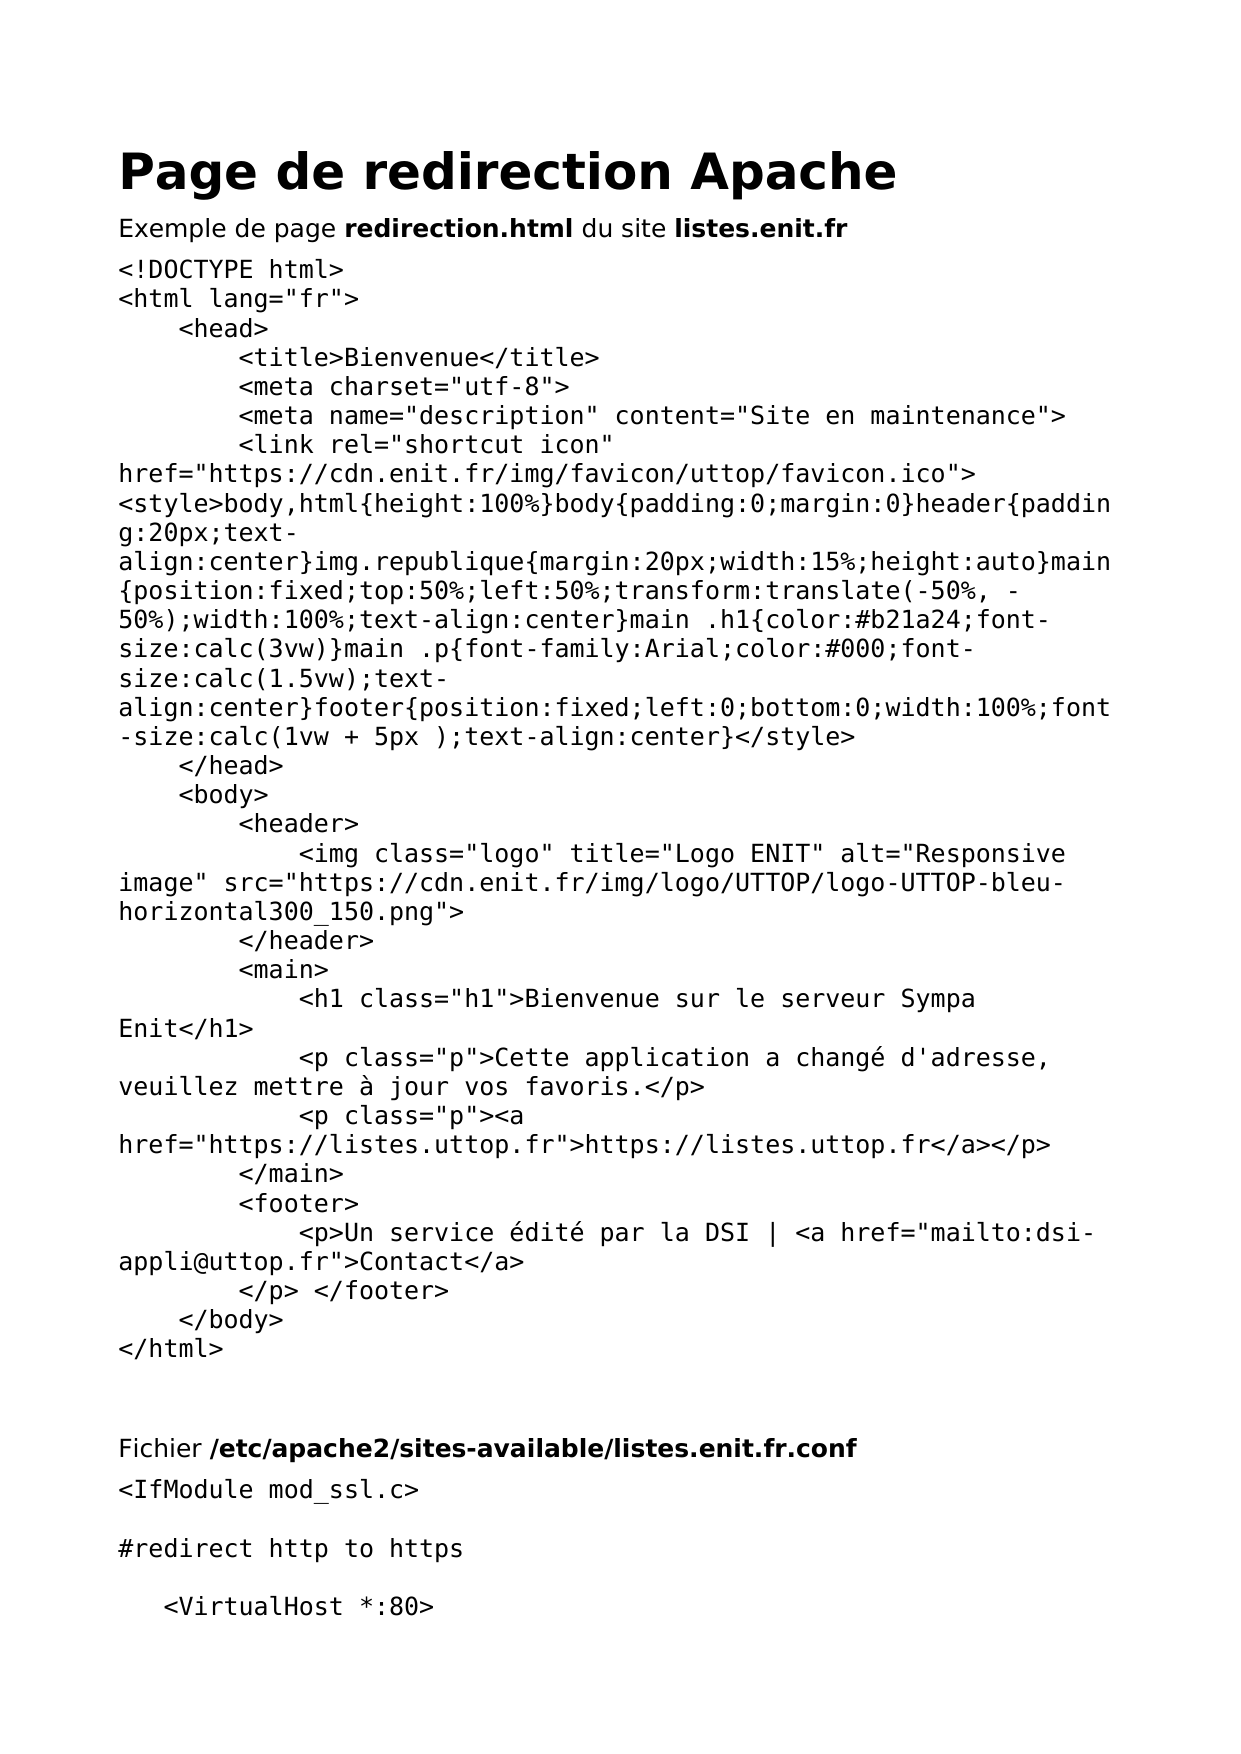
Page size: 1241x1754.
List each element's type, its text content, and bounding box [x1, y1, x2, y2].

text Fichier /etc/apache2/sites-available/listes.enit.fr.conf [118, 1434, 1122, 1463]
text <!DOCTYPE html> <html lang="fr"> <head> <title>Bienvenue</title> <meta charset="utf-8"> <meta name="description" content="Site en maintenance"> <link rel="shortcut icon" href="https://cdn.enit.fr/img/favicon/uttop/favicon.ico"> <style>body,html{height:100%}body{padding:0;margin:0}header{padding:20px;text-align:center}img.republique{margin:20px;width:15%;height:auto}main{position:fixed;top:50%;left:50%;transform:translate(-50%, -50%);width:100%;text-align:center}main .h1{color:#b21a24;font-size:calc(3vw)}main .p{font-family:Arial;color:#000;font-size:calc(1.5vw);text-align:center}footer{position:fixed;left:0;bottom:0;width:100%;font-size:calc(1vw + 5px );text-align:center}</style> </head> <body> <header> <img class="logo" title="Logo ENIT" alt="Responsive image" src="https://cdn.enit.fr/img/logo/UTTOP/logo-UTTOP-bleu-horizontal300_150.png"> </header> <main> <h1 class="h1">Bienvenue sur le serveur Sympa Enit</h1> <p class="p">Cette application a changé d'adresse, veuillez mettre à jour vos favoris.</p> <p class="p"><a href="https://listes.uttop.fr">https://listes.uttop.fr</a></p> </main> <footer> <p>Un service édité par la DSI | <a href="mailto:dsi-appli@uttop.fr">Contact</a> </p> </footer> </body> </html> [118, 256, 1122, 1422]
text Exemple de page redirection.html du site listes.enit.fr [118, 214, 1122, 243]
subtitle Page de redirection Apache [118, 143, 1122, 201]
text <IfModule mod_ssl.c> #redirect http to https <VirtualHost *:80> [118, 1476, 1122, 1621]
